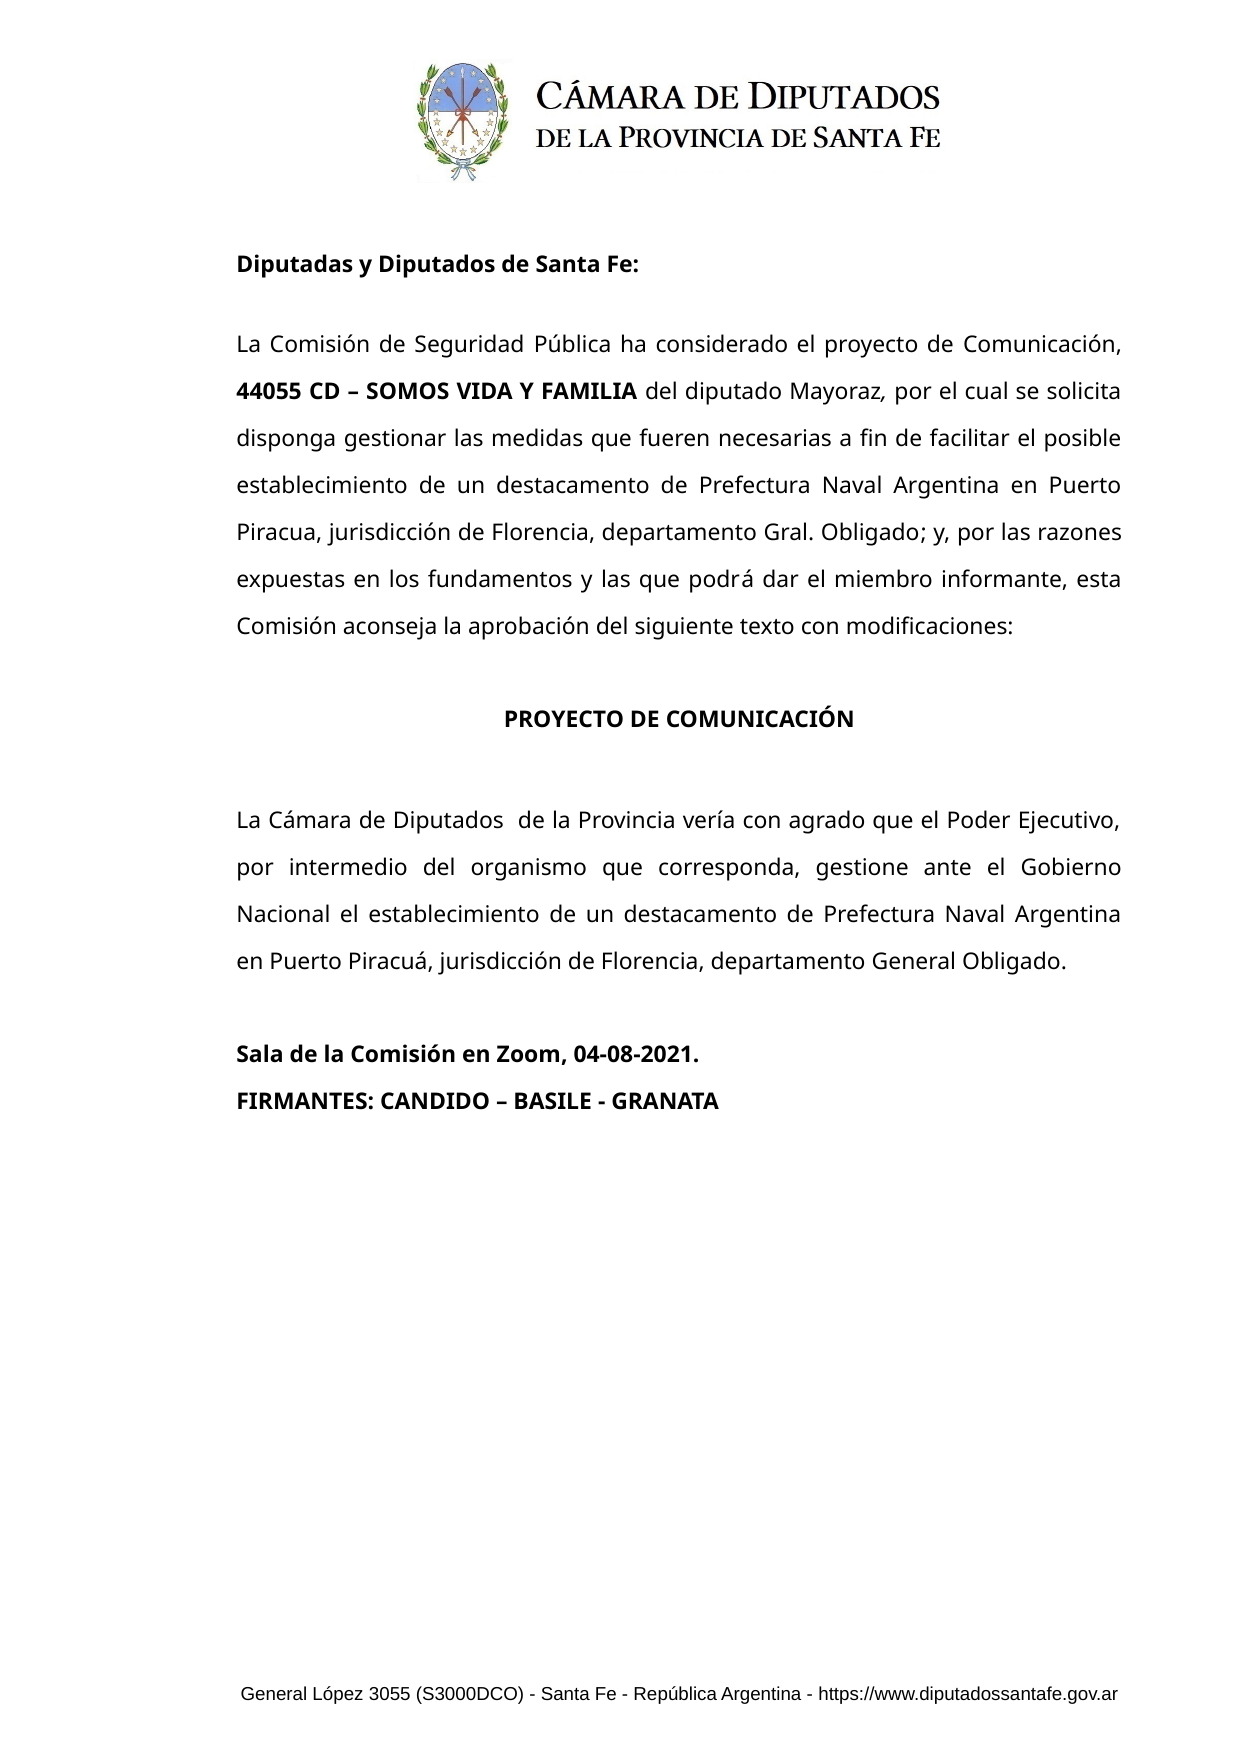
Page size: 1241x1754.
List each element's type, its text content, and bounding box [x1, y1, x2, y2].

list FIRMANTES: CANDIDO – BASILE - GRANATA [236, 1085, 1122, 1116]
text Diputadas y Diputados de Santa Fe: [236, 248, 1122, 279]
text La Comisión de Seguridad Pública ha considerado el proyecto de Comunicación, 44055 CD – SOMOS VIDA Y FAMILIA del diputado Mayoraz, por el cual se solicita disponga gestionar las medidas que fueren necesarias a fin de facilitar el posible establecimiento de un destacamento de Prefectura Naval Argentina en Puerto Piracua, jurisdicción de Florencia, departamento Gral. Obligado; y, por las razones expuestas en los fundamentos y las que podrá dar el miembro informante, esta Comisión aconseja la aprobación del siguiente texto con modificaciones: [236, 328, 1122, 641]
list La Cámara de Diputados de la Provincia vería con agrado que el Poder Ejecutivo, por intermedio del organismo que corresponda, gestione ante el Gobierno Nacional el establecimiento de un destacamento de Prefectura Naval Argentina en Puerto Piracuá, jurisdicción de Florencia, departamento General Obligado. [236, 804, 1122, 976]
text PROYECTO DE COMUNICACIÓN [236, 703, 1122, 735]
list Sala de la Comisión en Zoom, 04-08-2021. [236, 1038, 1122, 1069]
picture [413, 59, 945, 183]
